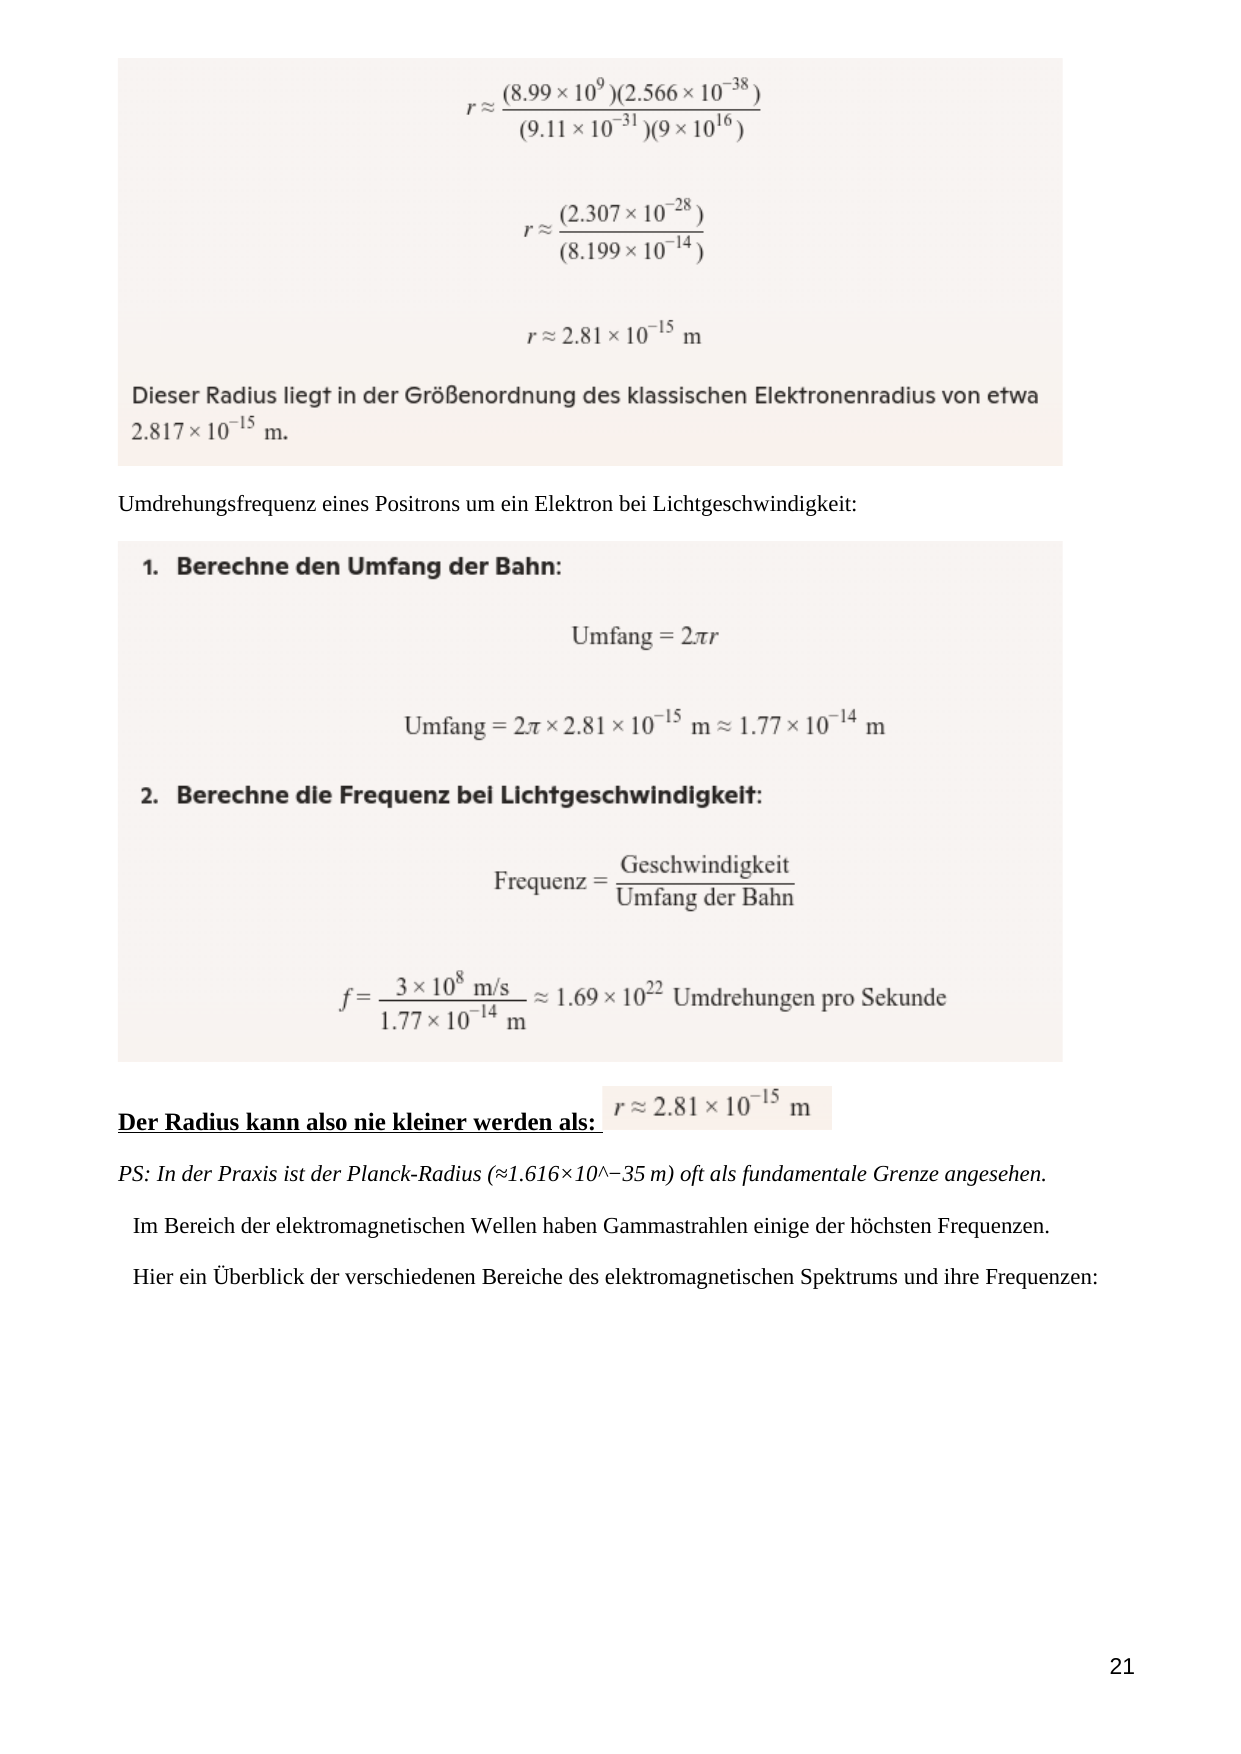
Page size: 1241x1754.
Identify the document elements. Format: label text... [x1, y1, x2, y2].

picture [602, 1086, 832, 1130]
picture [117, 541, 1063, 1062]
text PS: In der Praxis ist der Planck-Radius (≈1.616×10^−35 m) oft als fundamentale Grenze angesehen. [88, 1160, 1181, 1187]
text Hier ein Überblick der verschiedenen Bereiche des elektromagnetischen Spektrums und ihre Frequenzen: [103, 1263, 1181, 1289]
text Umdrehungsfrequenz eines Positrons um ein Elektron bei Lichtgeschwindigkeit: [88, 490, 1181, 517]
picture [117, 58, 1063, 466]
text Im Bereich der elektromagnetischen Wellen haben Gammastrahlen einige der höchsten Frequenzen. [103, 1212, 1181, 1238]
text Der Radius kann also nie kleiner werden als: [88, 1086, 1181, 1135]
